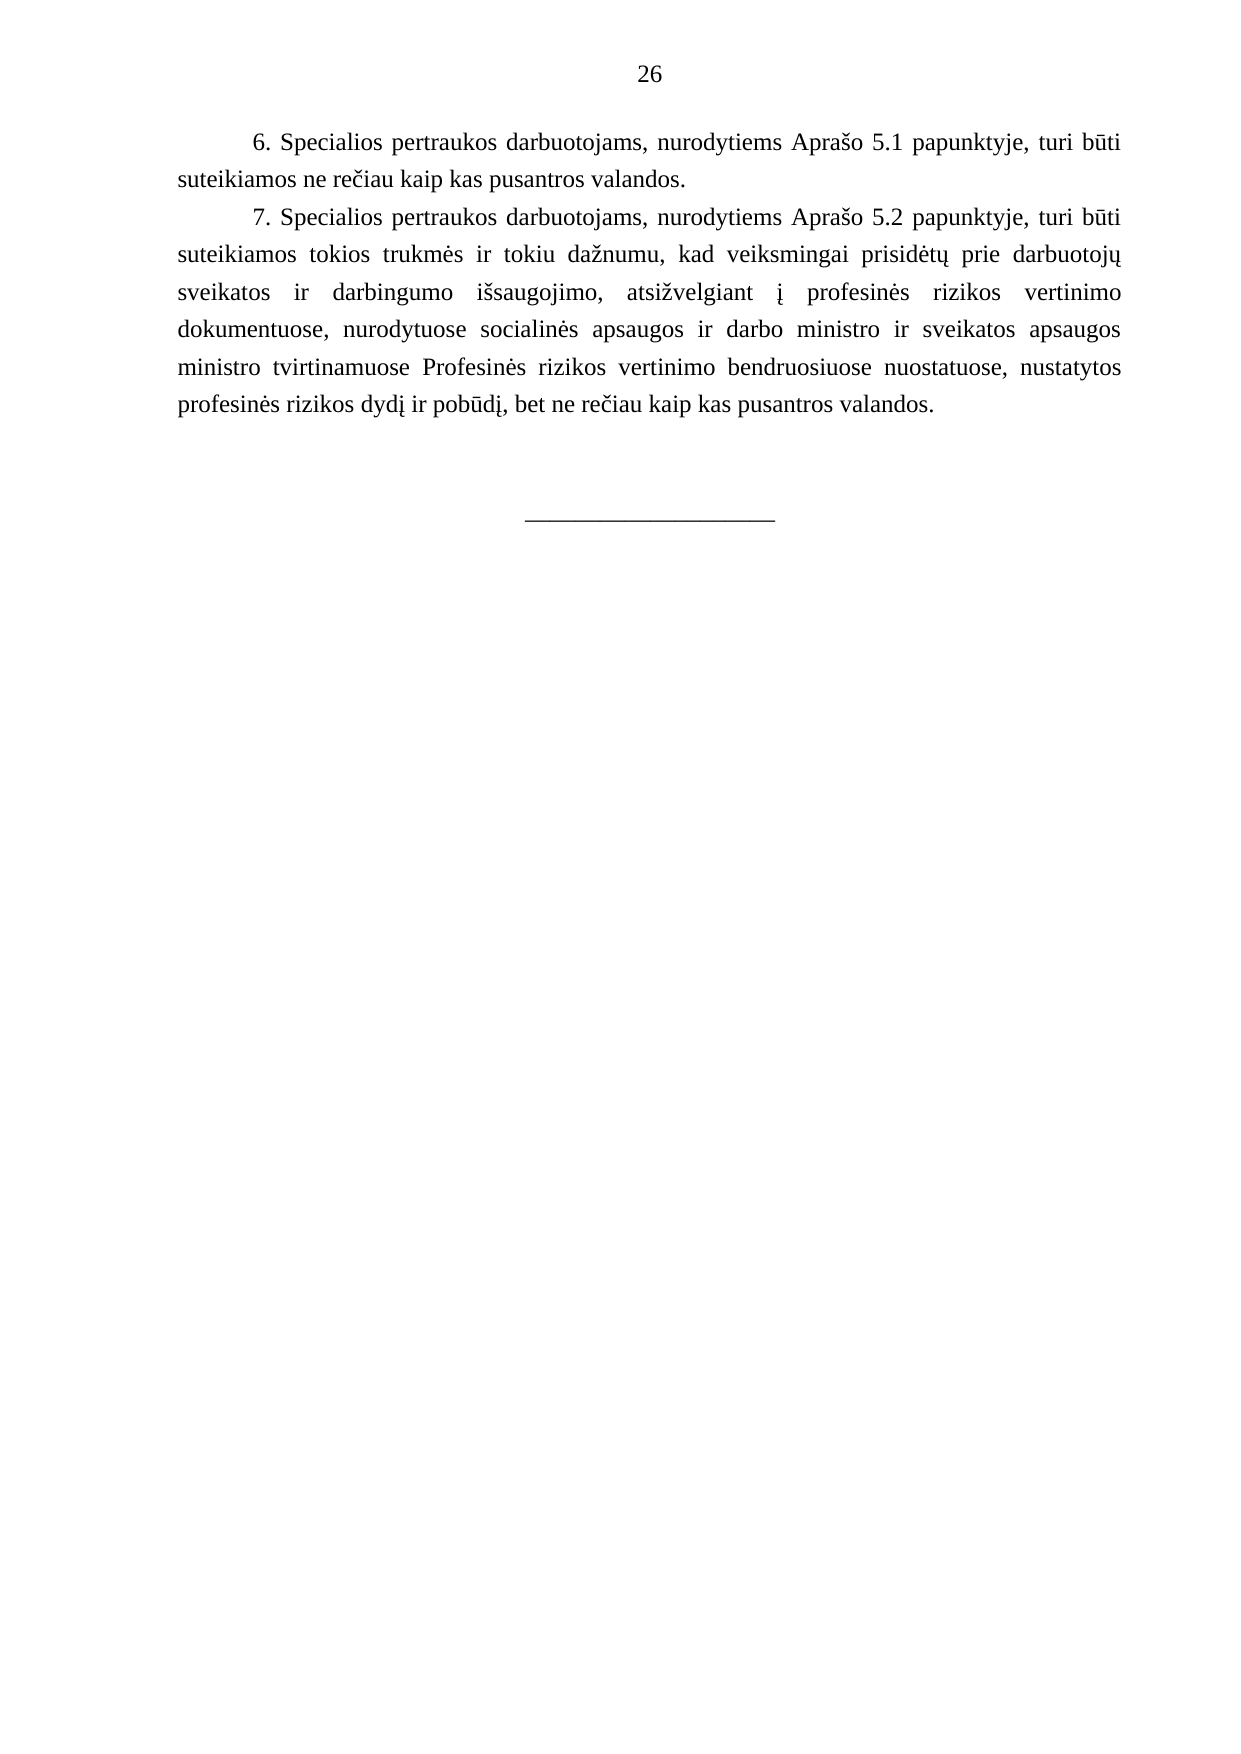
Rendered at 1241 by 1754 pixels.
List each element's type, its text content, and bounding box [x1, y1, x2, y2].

text 7. Specialios pertraukos darbuotojams, nurodytiems Aprašo 5.2 papunktyje, turi būti suteikiamos tokios trukmės ir tokiu dažnumu, kad veiksmingai prisidėtų prie darbuotojų sveikatos ir darbingumo išsaugojimo, atsižvelgiant į profesinės rizikos vertinimo dokumentuose, nurodytuose socialinės apsaugos ir darbo ministro ir sveikatos apsaugos ministro tvirtinamuose Profesinės rizikos vertinimo bendruosiuose nuostatuose, nustatytos profesinės rizikos dydį ir pobūdį, bet ne rečiau kaip kas pusantros valandos. [177, 193, 1122, 418]
text –––––––––––––––––––– [177, 504, 1122, 533]
text 6. Specialios pertraukos darbuotojams, nurodytiems Aprašo 5.1 papunktyje, turi būti suteikiamos ne rečiau kaip kas pusantros valandos. [177, 118, 1122, 193]
